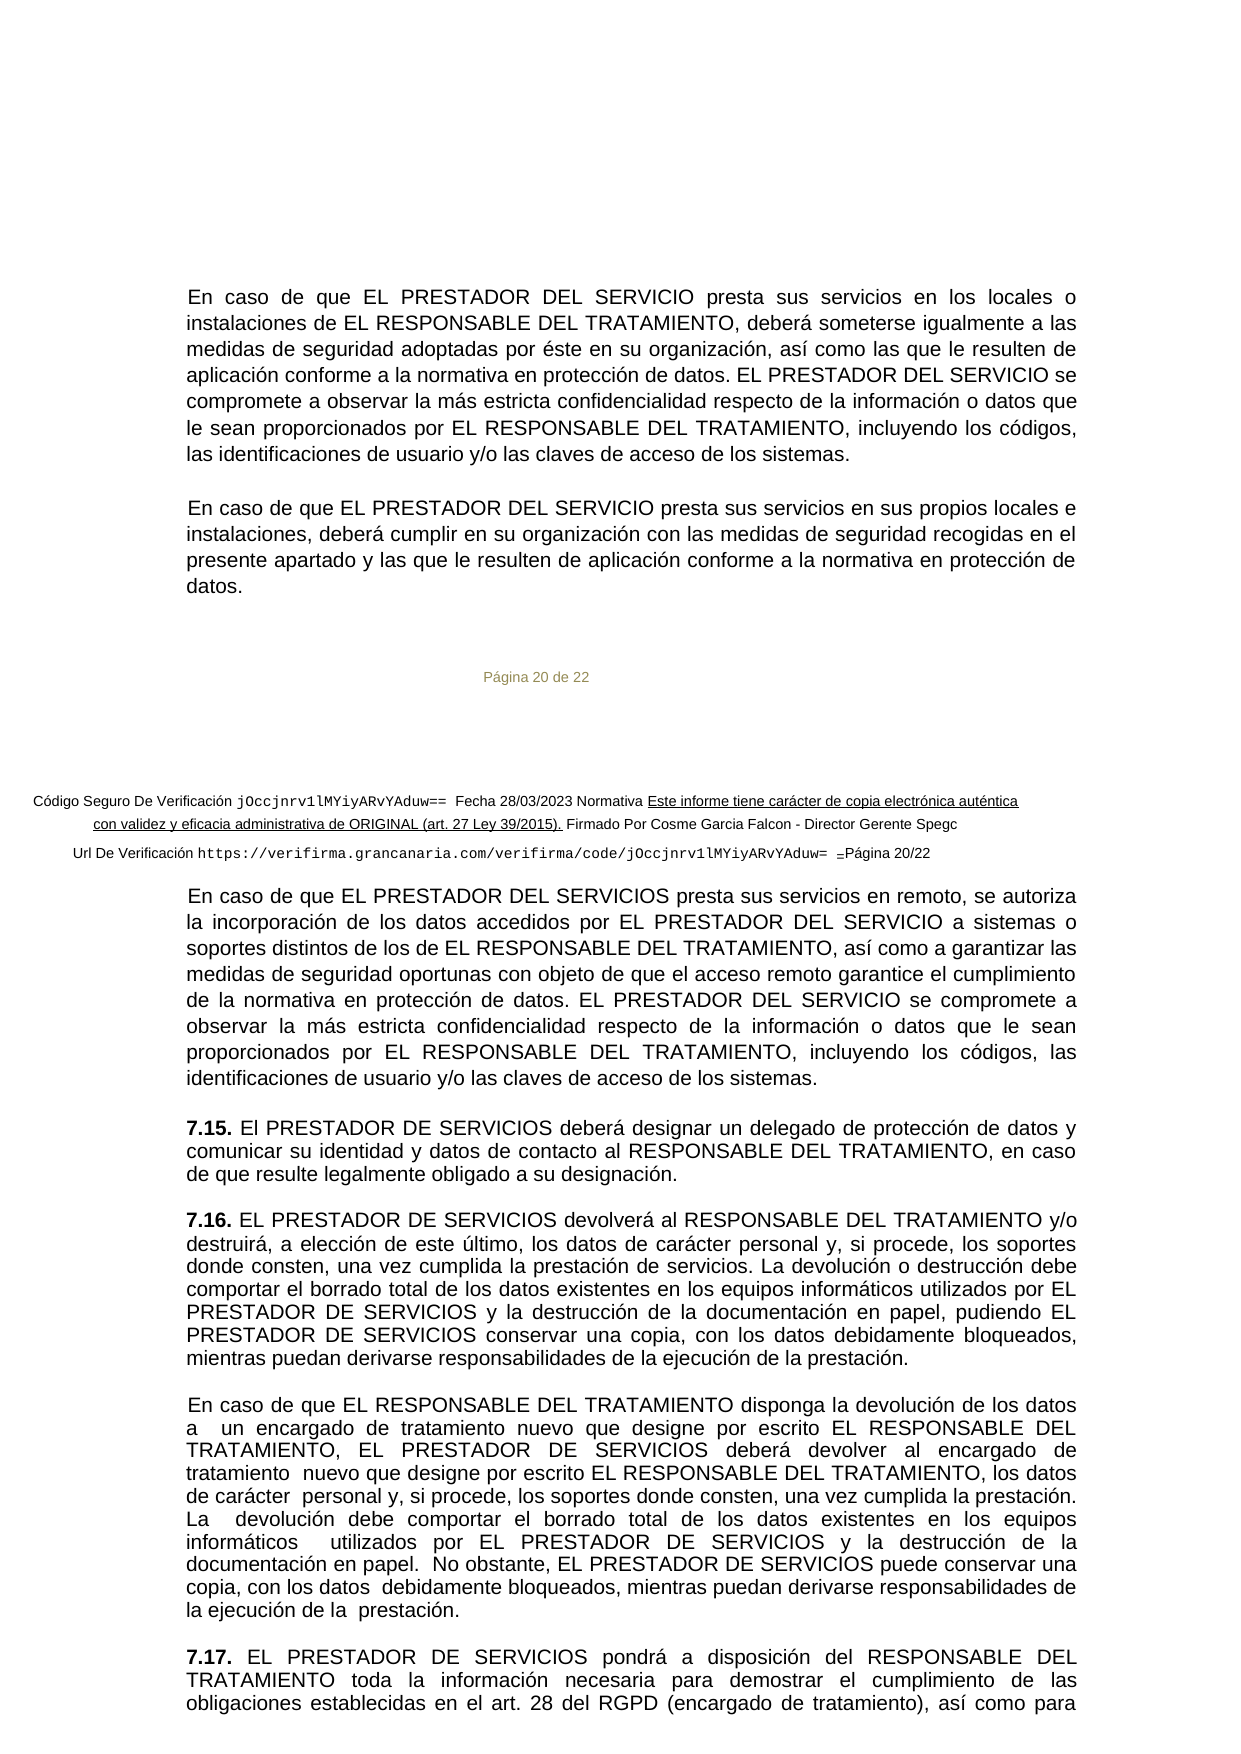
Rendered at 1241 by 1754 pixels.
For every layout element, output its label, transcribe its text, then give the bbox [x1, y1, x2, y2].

text 7.16. EL PRESTADOR DE SERVICIOS devolverá al RESPONSABLE DEL TRATAMIENTO y/o destruirá, a elección de este último, los datos de carácter personal y, si procede, los soportes donde consten, una vez cumplida la prestación de servicios. La devolución o destrucción debe comportar el borrado total de los datos existentes en los equipos informáticos utilizados por EL PRESTADOR DE SERVICIOS y la destrucción de la documentación en papel, pudiendo EL PRESTADOR DE SERVICIOS conservar una copia, con los datos debidamente bloqueados, mientras puedan derivarse responsabilidades de la ejecución de la prestación. [186, 1210, 1078, 1369]
text Código Seguro De Verificación jOccjnrv1lMYiyARvYAduw== Fecha 28/03/2023 Normativa Este informe tiene carácter de copia electrónica auténtica con validez y eficacia administrativa de ORIGINAL (art. 27 Ley 39/2015). Firmado Por Cosme Garcia Falcon - Director Gerente Spegc [33, 792, 1088, 832]
text 7.17. EL PRESTADOR DE SERVICIOS pondrá a disposición del RESPONSABLE DEL TRATAMIENTO toda la información necesaria para demostrar el cumplimiento de las obligaciones establecidas en el art. 28 del RGPD (encargado de tratamiento), así como para [186, 1646, 1078, 1715]
text Página 20 de 22 [33, 669, 1219, 686]
text En caso de que EL PRESTADOR DEL SERVICIO presta sus servicios en sus propios locales e instalaciones, deberá cumplir en su organización con las medidas de seguridad recogidas en el presente apartado y las que le resulten de aplicación conforme a la normativa en protección de datos. [186, 496, 1078, 598]
picture [1042, 680, 1162, 800]
text 7.15. El PRESTADOR DE SERVICIOS deberá designar un delegado de protección de datos y comunicar su identidad y datos de contacto al RESPONSABLE DEL TRATAMIENTO, en caso de que resulte legalmente obligado a su designación. [186, 1117, 1078, 1185]
text En caso de que EL PRESTADOR DEL SERVICIO presta sus servicios en los locales o instalaciones de EL RESPONSABLE DEL TRATAMIENTO, deberá someterse igualmente a las medidas de seguridad adoptadas por éste en su organización, así como las que le resulten de aplicación conforme a la normativa en protección de datos. EL PRESTADOR DEL SERVICIO se compromete a observar la más estricta confidencialidad respecto de la información o datos que le sean proporcionados por EL RESPONSABLE DEL TRATAMIENTO, incluyendo los códigos, las identificaciones de usuario y/o las claves de acceso de los sistemas. [186, 285, 1078, 465]
text En caso de que EL PRESTADOR DEL SERVICIOS presta sus servicios en remoto, se autoriza la incorporación de los datos accedidos por EL PRESTADOR DEL SERVICIO a sistemas o soportes distintos de los de EL RESPONSABLE DEL TRATAMIENTO, así como a garantizar las medidas de seguridad oportunas con objeto de que el acceso remoto garantice el cumplimiento de la normativa en protección de datos. EL PRESTADOR DEL SERVICIO se compromete a observar la más estricta confidencialidad respecto de la información o datos que le sean proporcionados por EL RESPONSABLE DEL TRATAMIENTO, incluyendo los códigos, las identificaciones de usuario y/o las claves de acceso de los sistemas. [186, 883, 1078, 1090]
text En caso de que EL RESPONSABLE DEL TRATAMIENTO disponga la devolución de los datos a un encargado de tratamiento nuevo que designe por escrito EL RESPONSABLE DEL TRATAMIENTO, EL PRESTADOR DE SERVICIOS deberá devolver al encargado de tratamiento nuevo que designe por escrito EL RESPONSABLE DEL TRATAMIENTO, los datos de carácter personal y, si procede, los soportes donde consten, una vez cumplida la prestación. La devolución debe comportar el borrado total de los datos existentes en los equipos informáticos utilizados por EL PRESTADOR DE SERVICIOS y la destrucción de la documentación en papel. No obstante, EL PRESTADOR DE SERVICIOS puede conservar una copia, con los datos debidamente bloqueados, mientras puedan derivarse responsabilidades de la ejecución de la prestación. [186, 1394, 1078, 1622]
text Url De Verificación https://verifirma.grancanaria.com/verifirma/code/jOccjnrv1lMYiyARvYAduw= =Página 20/22 [73, 838, 1059, 866]
